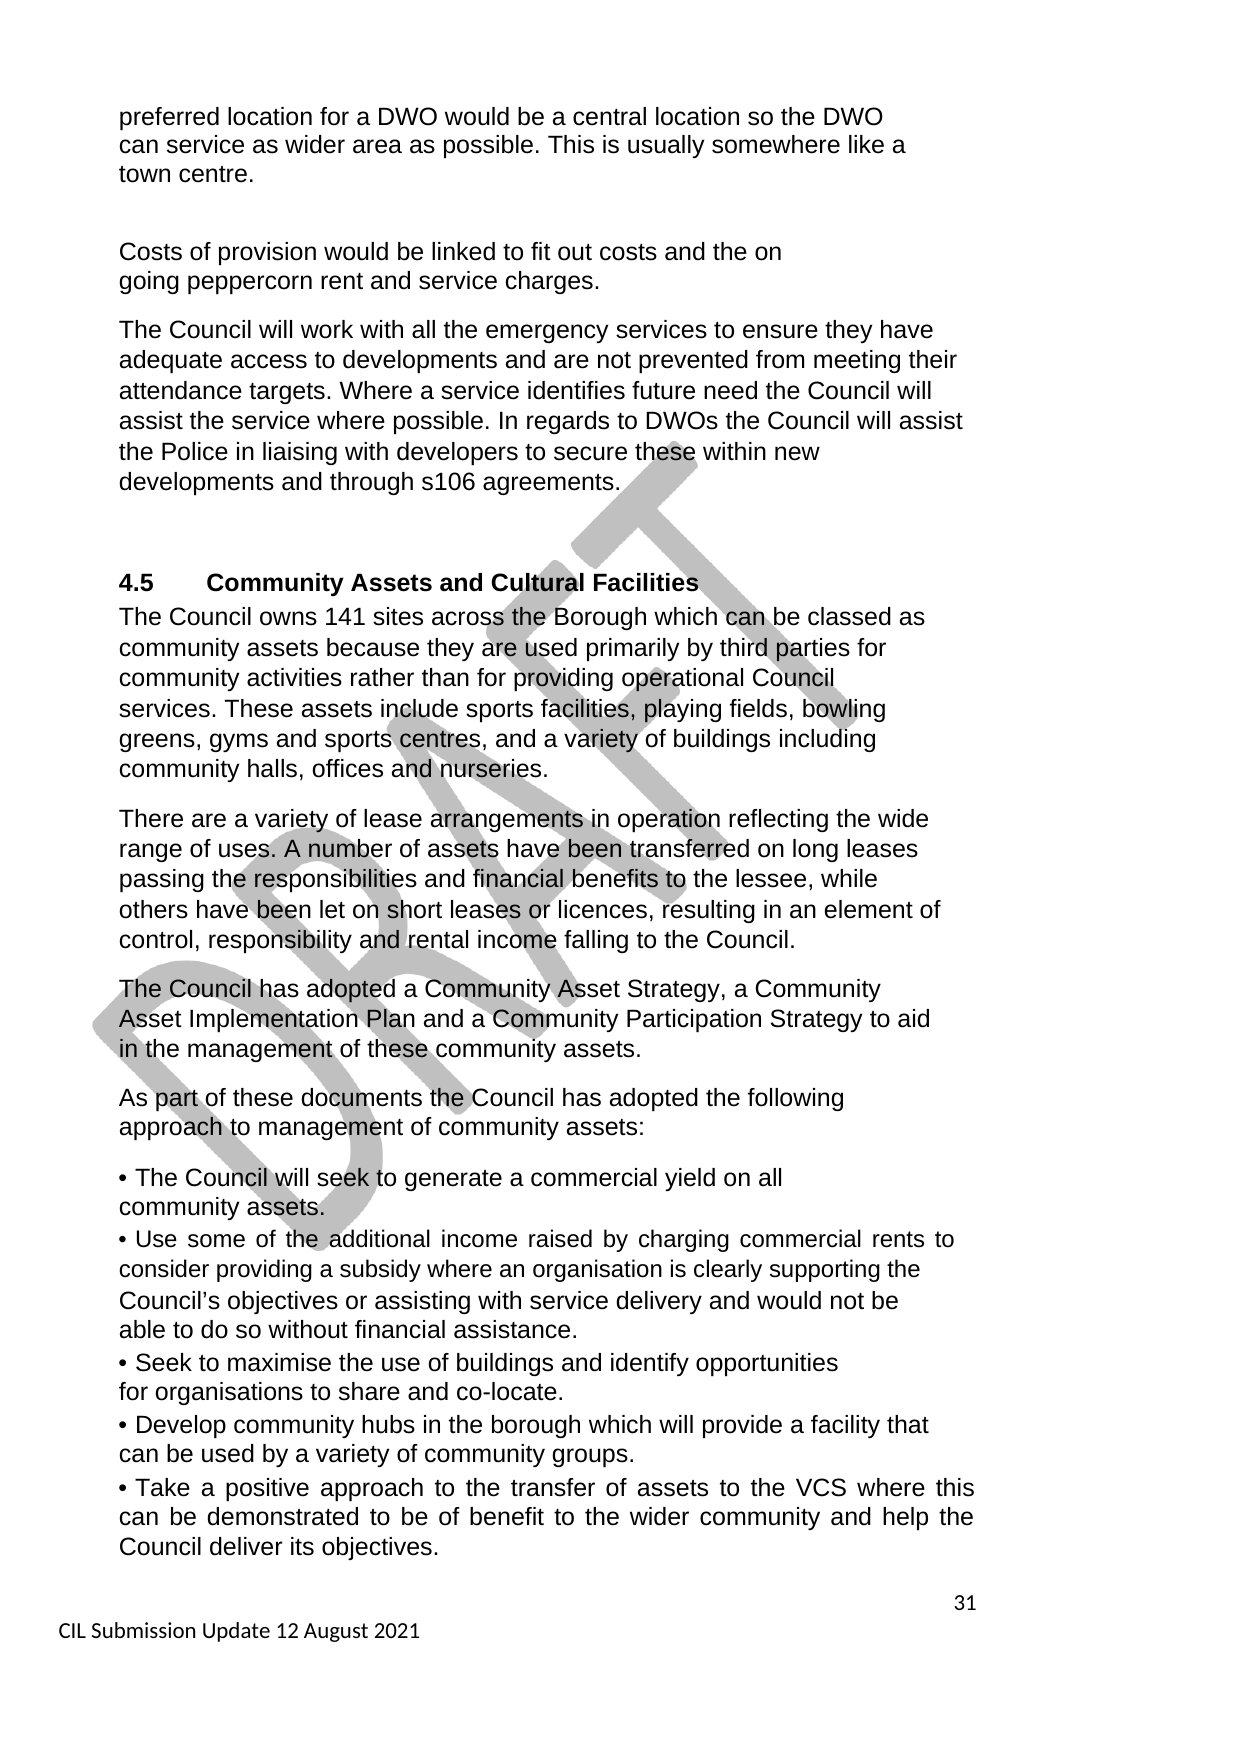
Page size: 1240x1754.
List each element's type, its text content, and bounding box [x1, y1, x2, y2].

text As part of these documents the Council has adopted the following approach to management of community assets: [859, 1083, 956, 1141]
text The Council will work with all the emergency services to ensure they have adequate access to developments and are not prevented from meeting their attendance targets. Where a service identifies future need the Council will assist the service where possible. In regards to DWOs the Council will assist the Police in liaising with developers to secure these within new developments and through s106 agreements. [119, 315, 970, 496]
text CIL Submission Update 12 August 2021 [58, 1616, 1089, 1644]
list Use some of the additional income raised by charging commercial rents to consider providing a subsidy where an organisation is clearly supporting the [118, 1225, 956, 1283]
list Develop community hubs in the borough which will provide a facility that can be used by a variety of community groups. [118, 1411, 974, 1468]
text The Council owns 141 sites across the Borough which can be classed as community assets because they are used primarily by third parties for community activities rather than for providing operational Council services. These assets include sports facilities, playing fields, bowling greens, gyms and sports centres, and a variety of buildings including community halls, offices and nurseries. [859, 602, 939, 783]
text preferred location for a DWO would be a central location so the DWO can service as wider area as possible. This is usually somewhere like a town centre. [119, 103, 931, 187]
text There are a variety of lease arrangements in operation reflecting the wide range of uses. A number of assets have been transferred on long leases passing the responsibilities and financial benefits to the lessee, while others have been let on short leases or licences, resulting in an element of control, responsibility and rental income falling to the Council. [859, 803, 953, 954]
list Seek to maximise the use of buildings and identify opportunities for organisations to share and co-locate. [118, 1348, 874, 1406]
text 31 [58, 1588, 976, 1616]
text Council’s objectives or assisting with service delivery and would not be able to do so without financial assistance. [119, 1286, 951, 1344]
list The Council will seek to generate a commercial yield on all community assets. [859, 1163, 910, 1221]
list Take a positive approach to the transfer of assets to the VCS where this can be demonstrated to be of benefit to the wider community and help the Council deliver its objectives. [118, 1473, 976, 1561]
text Costs of provision would be linked to fit out costs and the on going peppercorn rent and service charges. [119, 237, 849, 295]
text The Council has adopted a Community Asset Strategy, a Community Asset Implementation Plan and a Community Participation Strategy to aid in the management of these community assets. [859, 974, 949, 1063]
text 4.5 Community Assets and Cultural Facilities [859, 568, 1089, 597]
